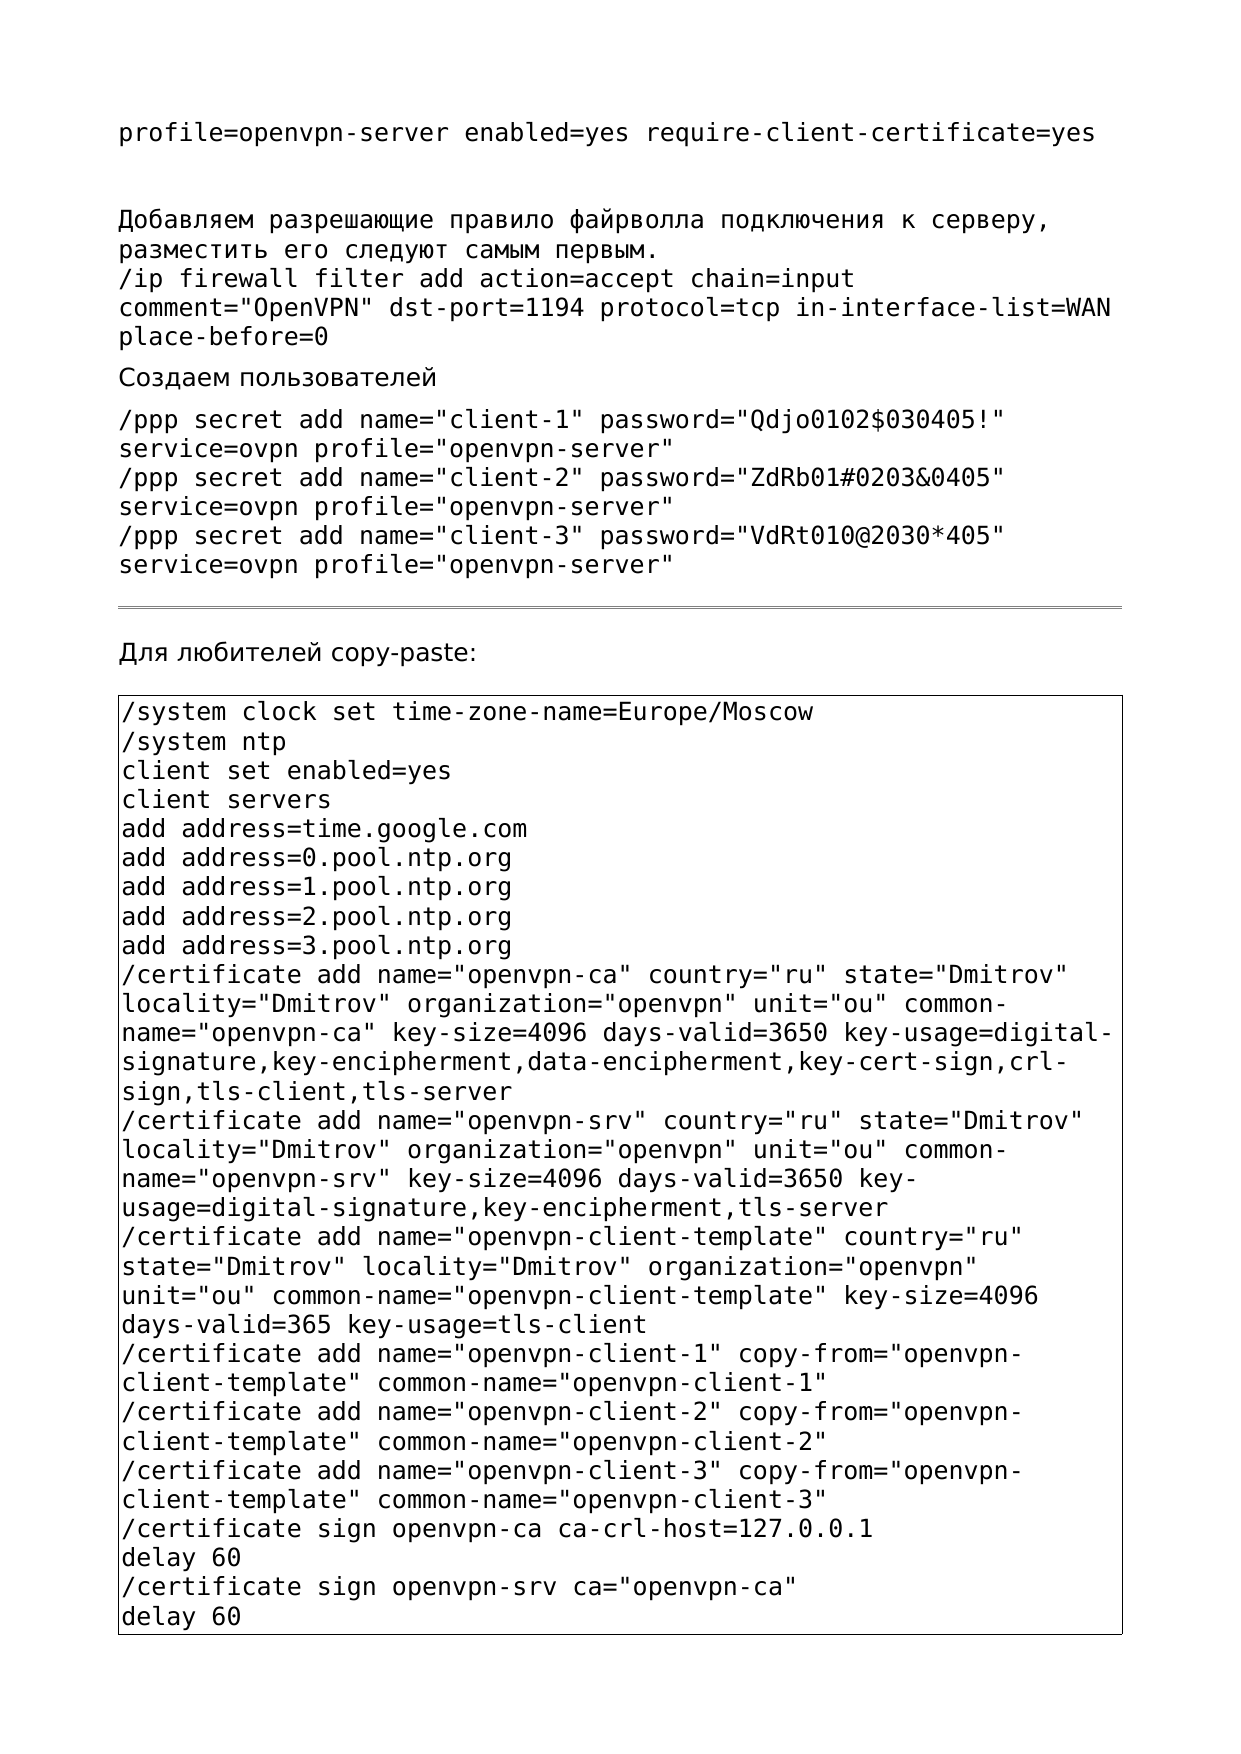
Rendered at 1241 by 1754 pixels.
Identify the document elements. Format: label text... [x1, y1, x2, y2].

text /ppp secret add name="client-1" password="Qdjo0102$030405!" service=ovpn profile="openvpn-server" /ppp secret add name="client-2" password="ZdRb01#0203&0405" service=ovpn profile="openvpn-server" /ppp secret add name="client-3" password="VdRt010@2030*405" service=ovpn profile="openvpn-server" [118, 405, 1122, 580]
table_header /system clock set time-zone-name=Europe/Moscow /system ntp client set enabled=yes client servers add address=time.google.com add address=0.pool.ntp.org add address=1.pool.ntp.org add address=2.pool.ntp.org add address=3.pool.ntp.org /certificate add name="openvpn-ca" country="ru" state="Dmitrov" locality="Dmitrov" organization="openvpn" unit="ou" common-name="openvpn-ca" key-size=4096 days-valid=3650 key-usage=digital-signature,key-encipherment,data-encipherment,key-cert-sign,crl-sign,tls-client,tls-server /certificate add name="openvpn-srv" country="ru" state="Dmitrov" locality="Dmitrov" organization="openvpn" unit="ou" common-name="openvpn-srv" key-size=4096 days-valid=3650 key-usage=digital-signature,key-encipherment,tls-server /certificate add name="openvpn-client-template" country="ru" state="Dmitrov" locality="Dmitrov" organization="openvpn" unit="ou" common-name="openvpn-client-template" key-size=4096 days-valid=365 key-usage=tls-client /certificate add name="openvpn-client-1" copy-from="openvpn-client-template" common-name="openvpn-client-1" /certificate add name="openvpn-client-2" copy-from="openvpn-client-template" common-name="openvpn-client-2" /certificate add name="openvpn-client-3" copy-from="openvpn-client-template" common-name="openvpn-client-3" /certificate sign openvpn-ca ca-crl-host=127.0.0.1 delay 60 /certificate sign openvpn-srv ca="openvpn-ca" delay 60 [119, 696, 1122, 1634]
text Для любителей copy-paste: [118, 638, 1122, 667]
text profile=openvpn-server enabled=yes require-client-certificate=yes Добавляем разрешающие правило файрволла подключения к серверу, разместить его следуют самым первым. /ip firewall filter add action=accept chain=input comment="OpenVPN" dst-port=1194 protocol=tcp in-interface-list=WAN place-before=0 [118, 118, 1122, 351]
text Создаем пользователей [118, 363, 1122, 392]
